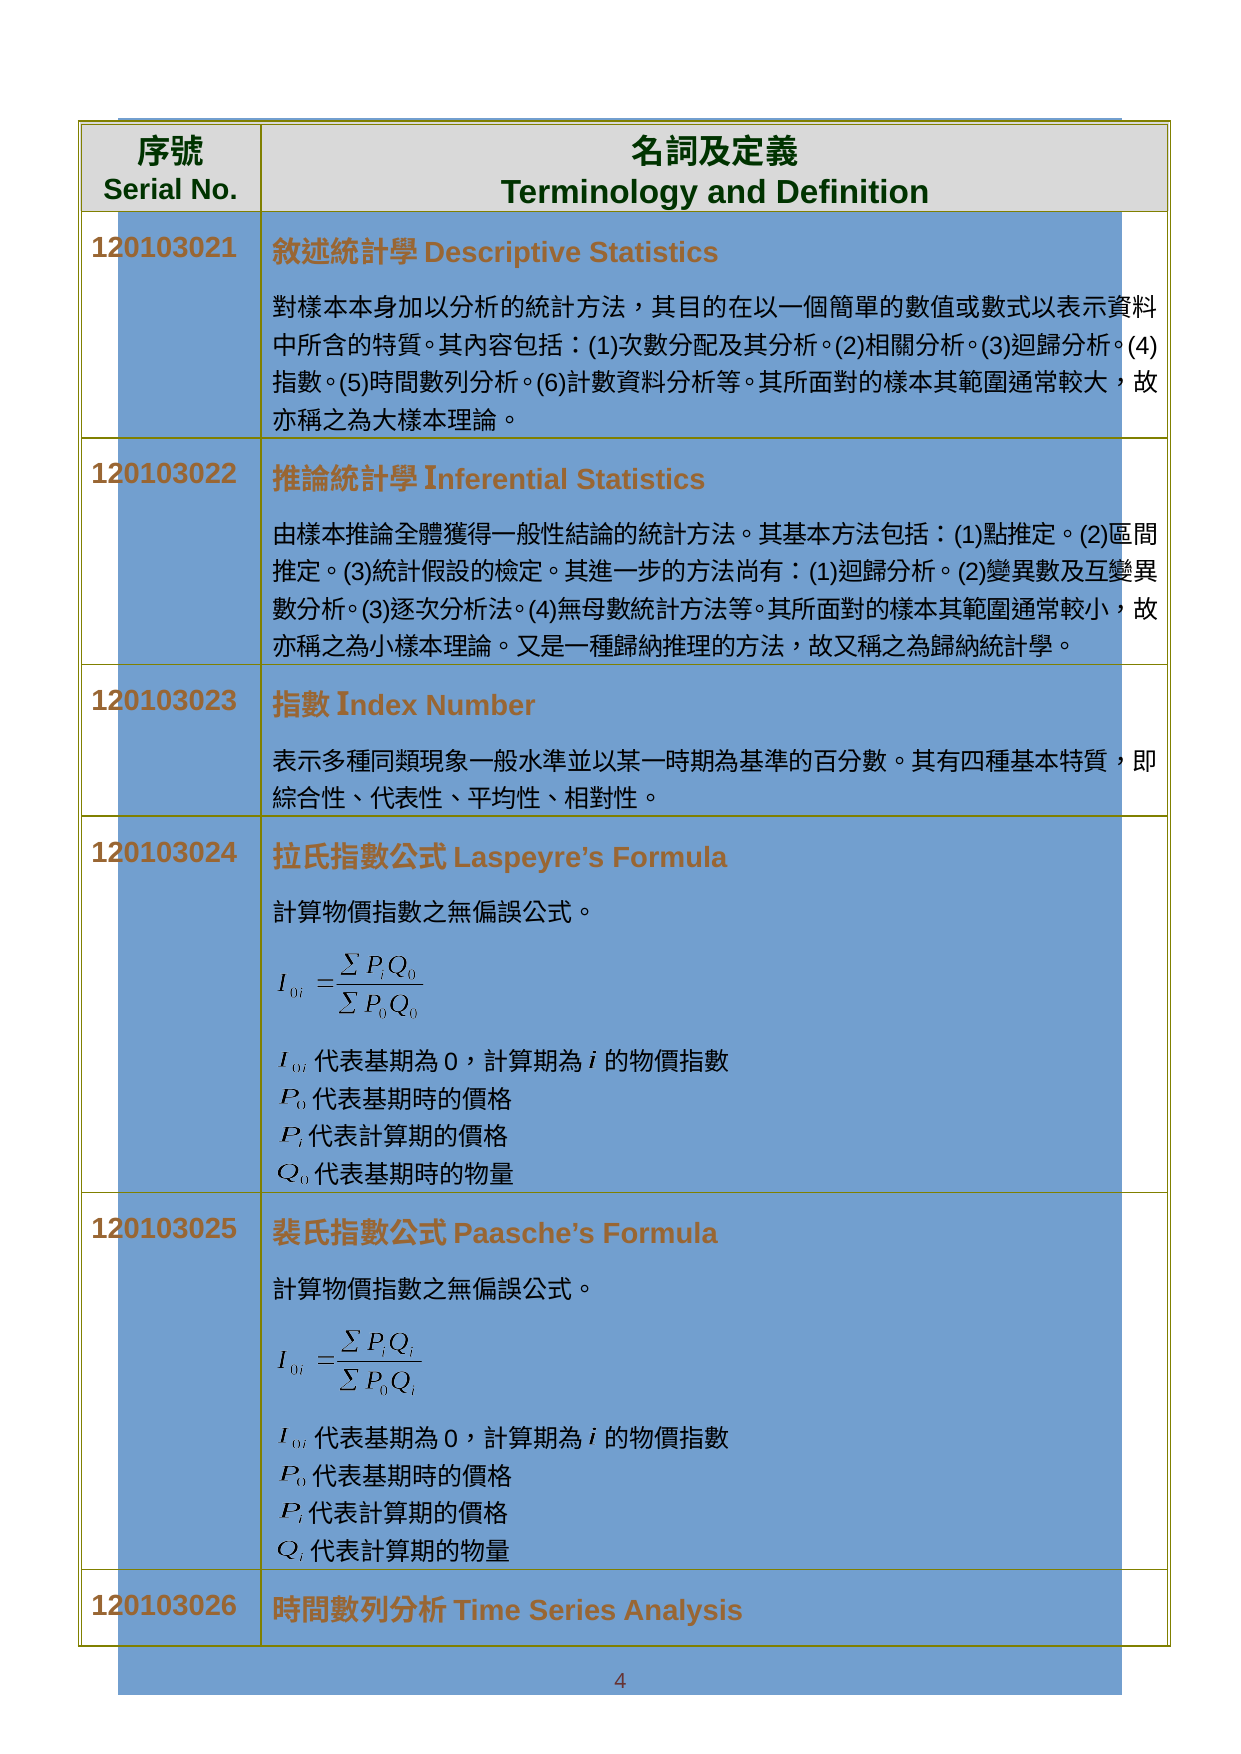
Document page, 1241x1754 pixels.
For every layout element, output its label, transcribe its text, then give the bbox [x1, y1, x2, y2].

table_cell 120103025 [82, 1193, 260, 1568]
table_header 序號 Serial No. [82, 125, 260, 211]
table_cell 推論統計學Inferential Statistics 由樣本推論全體獲得一般性結論的統計方法。其基本方法包括：(1)點推定。(2)區間推定。(3)統計假設的檢定。其進一步的方法尚有：(1)迴歸分析。(2)變異數及互變異數分析。(3)逐次分析法。(4)無母數統計方法等。其所面對的樣本其範圍通常較小，故亦稱之為小樣本理論。又是一種歸納推理的方法，故又稱之為歸納統計學。 [262, 439, 1167, 664]
table_cell 裴氏指數公式Paasche’s Formula 計算物價指數之無偏誤公式。 代表基期為0，計算期為的物價指數 代表基期時的價格 代表計算期的價格 代表計算期的物量 [262, 1193, 1167, 1568]
table_cell 120103026 [82, 1570, 260, 1645]
table_cell 拉氏指數公式Laspeyre’s Formula 計算物價指數之無偏誤公式。 代表基期為0，計算期為的物價指數 代表基期時的價格 代表計算期的價格 代表基期時的物量 [262, 817, 1167, 1192]
table_cell 敘述統計學Descriptive Statistics 對樣本本身加以分析的統計方法，其目的在以一個簡單的數值或數式以表示資料中所含的特質。其內容包括：(1)次數分配及其分析。(2)相關分析。(3)迴歸分析。(4)指數。(5)時間數列分析。(6)計數資料分析等。其所面對的樣本其範圍通常較大，故亦稱之為大樣本理論。 [262, 212, 1167, 437]
table_cell 120103023 [82, 665, 260, 815]
table_cell 120103021 [82, 212, 260, 437]
table_cell 時間數列分析Time Series Analysis [262, 1570, 1167, 1645]
table_cell 120103024 [82, 817, 260, 1192]
table_cell 指數Index Number 表示多種同類現象一般水準並以某一時期為基準的百分數。其有四種基本特質，即綜合性、代表性、平均性、相對性。 [262, 665, 1167, 815]
table_header 名詞及定義 Terminology and Definition [262, 125, 1167, 211]
table_cell 120103022 [82, 439, 260, 664]
